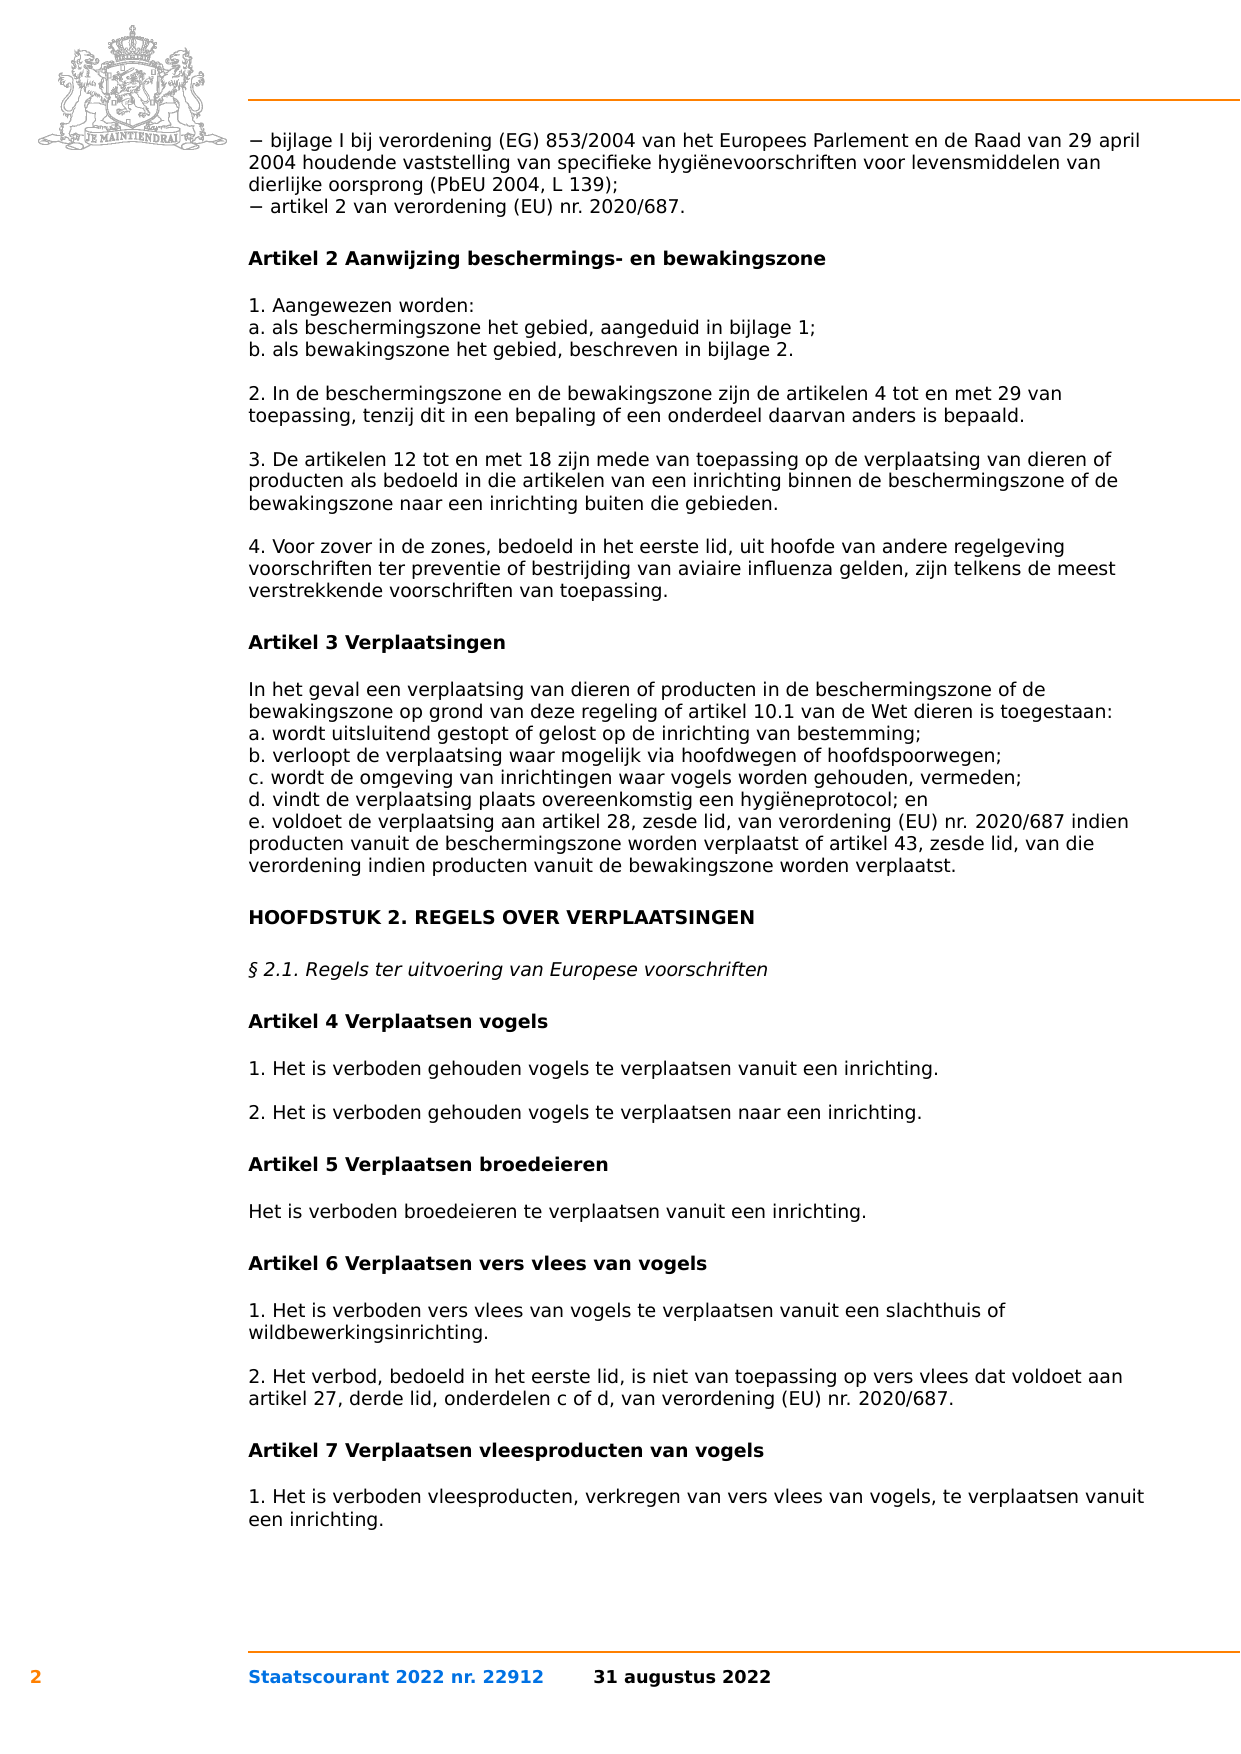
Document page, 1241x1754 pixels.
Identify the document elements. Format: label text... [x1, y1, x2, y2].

text e. voldoet de verplaatsing aan artikel 28, zesde lid, van verordening (EU) nr. 2020/687 indien producten vanuit de beschermingszone worden verplaatst of artikel 43, zesde lid, van die verordening indien producten vanuit de bewakingszone worden verplaatst. [248, 811, 1163, 877]
subtitle Artikel 4 Verplaatsen vogels [248, 1011, 1163, 1033]
text 4. Voor zover in de zones, bedoeld in het eerste lid, uit hoofde van andere regelgeving voorschriften ter preventie of bestrijding van aviaire influenza gelden, zijn telkens de meest verstrekkende voorschriften van toepassing. [248, 536, 1163, 602]
picture [38, 25, 227, 150]
text 1. Aangewezen worden: [248, 295, 1163, 317]
text b. als bewakingszone het gebied, beschreven in bijlage 2. [248, 339, 1163, 361]
text 2. In de beschermingszone en de bewakingszone zijn de artikelen 4 tot en met 29 van toepassing, tenzij dit in een bepaling of een onderdeel daarvan anders is bepaald. [248, 383, 1163, 427]
text 3. De artikelen 12 tot en met 18 zijn mede van toepassing op de verplaatsing van dieren of producten als bedoeld in die artikelen van een inrichting binnen de beschermingszone of de bewakingszone naar een inrichting buiten die gebieden. [248, 448, 1163, 514]
subtitle § 2.1. Regels ter uitvoering van Europese voorschriften [248, 959, 1163, 981]
text Het is verboden broedeieren te verplaatsen vanuit een inrichting. [248, 1201, 1163, 1223]
text a. als beschermingszone het gebied, aangeduid in bijlage 1; [248, 317, 1163, 339]
text − bijlage I bij verordening (EG) 853/2004 van het Europees Parlement en de Raad van 29 april 2004 houdende vaststelling van specifieke hygiënevoorschriften voor levensmiddelen van dierlijke oorsprong (PbEU 2004, L 139); [248, 130, 1163, 196]
text b. verloopt de verplaatsing waar mogelijk via hoofdwegen of hoofdspoorwegen; [248, 745, 1163, 767]
subtitle Artikel 6 Verplaatsen vers vlees van vogels [248, 1253, 1163, 1275]
text 1. Het is verboden vers vlees van vogels te verplaatsen vanuit een slachthuis of wildbewerkingsinrichting. [248, 1300, 1163, 1344]
subtitle HOOFDSTUK 2. REGELS OVER VERPLAATSINGEN [248, 907, 1163, 929]
text 2. Het is verboden gehouden vogels te verplaatsen naar een inrichting. [248, 1102, 1163, 1124]
text 2. Het verbod, bedoeld in het eerste lid, is niet van toepassing op vers vlees dat voldoet aan artikel 27, derde lid, onderdelen c of d, van verordening (EU) nr. 2020/687. [248, 1366, 1163, 1409]
text 1. Het is verboden vleesproducten, verkregen van vers vlees van vogels, te verplaatsen vanuit een inrichting. [248, 1486, 1163, 1530]
text − artikel 2 van verordening (EU) nr. 2020/687. [248, 196, 1163, 218]
subtitle Artikel 7 Verplaatsen vleesproducten van vogels [248, 1439, 1163, 1461]
text In het geval een verplaatsing van dieren of producten in de beschermingszone of de bewakingszone op grond van deze regeling of artikel 10.1 van de Wet dieren is toegestaan: [248, 679, 1163, 723]
text c. wordt de omgeving van inrichtingen waar vogels worden gehouden, vermeden; [248, 767, 1163, 789]
subtitle Artikel 3 Verplaatsingen [248, 632, 1163, 654]
text 1. Het is verboden gehouden vogels te verplaatsen vanuit een inrichting. [248, 1058, 1163, 1080]
text a. wordt uitsluitend gestopt of gelost op de inrichting van bestemming; [248, 723, 1163, 745]
text d. vindt de verplaatsing plaats overeenkomstig een hygiëneprotocol; en [248, 789, 1163, 811]
subtitle Artikel 2 Aanwijzing beschermings- en bewakingszone [248, 248, 1163, 270]
subtitle Artikel 5 Verplaatsen broedeieren [248, 1154, 1163, 1176]
